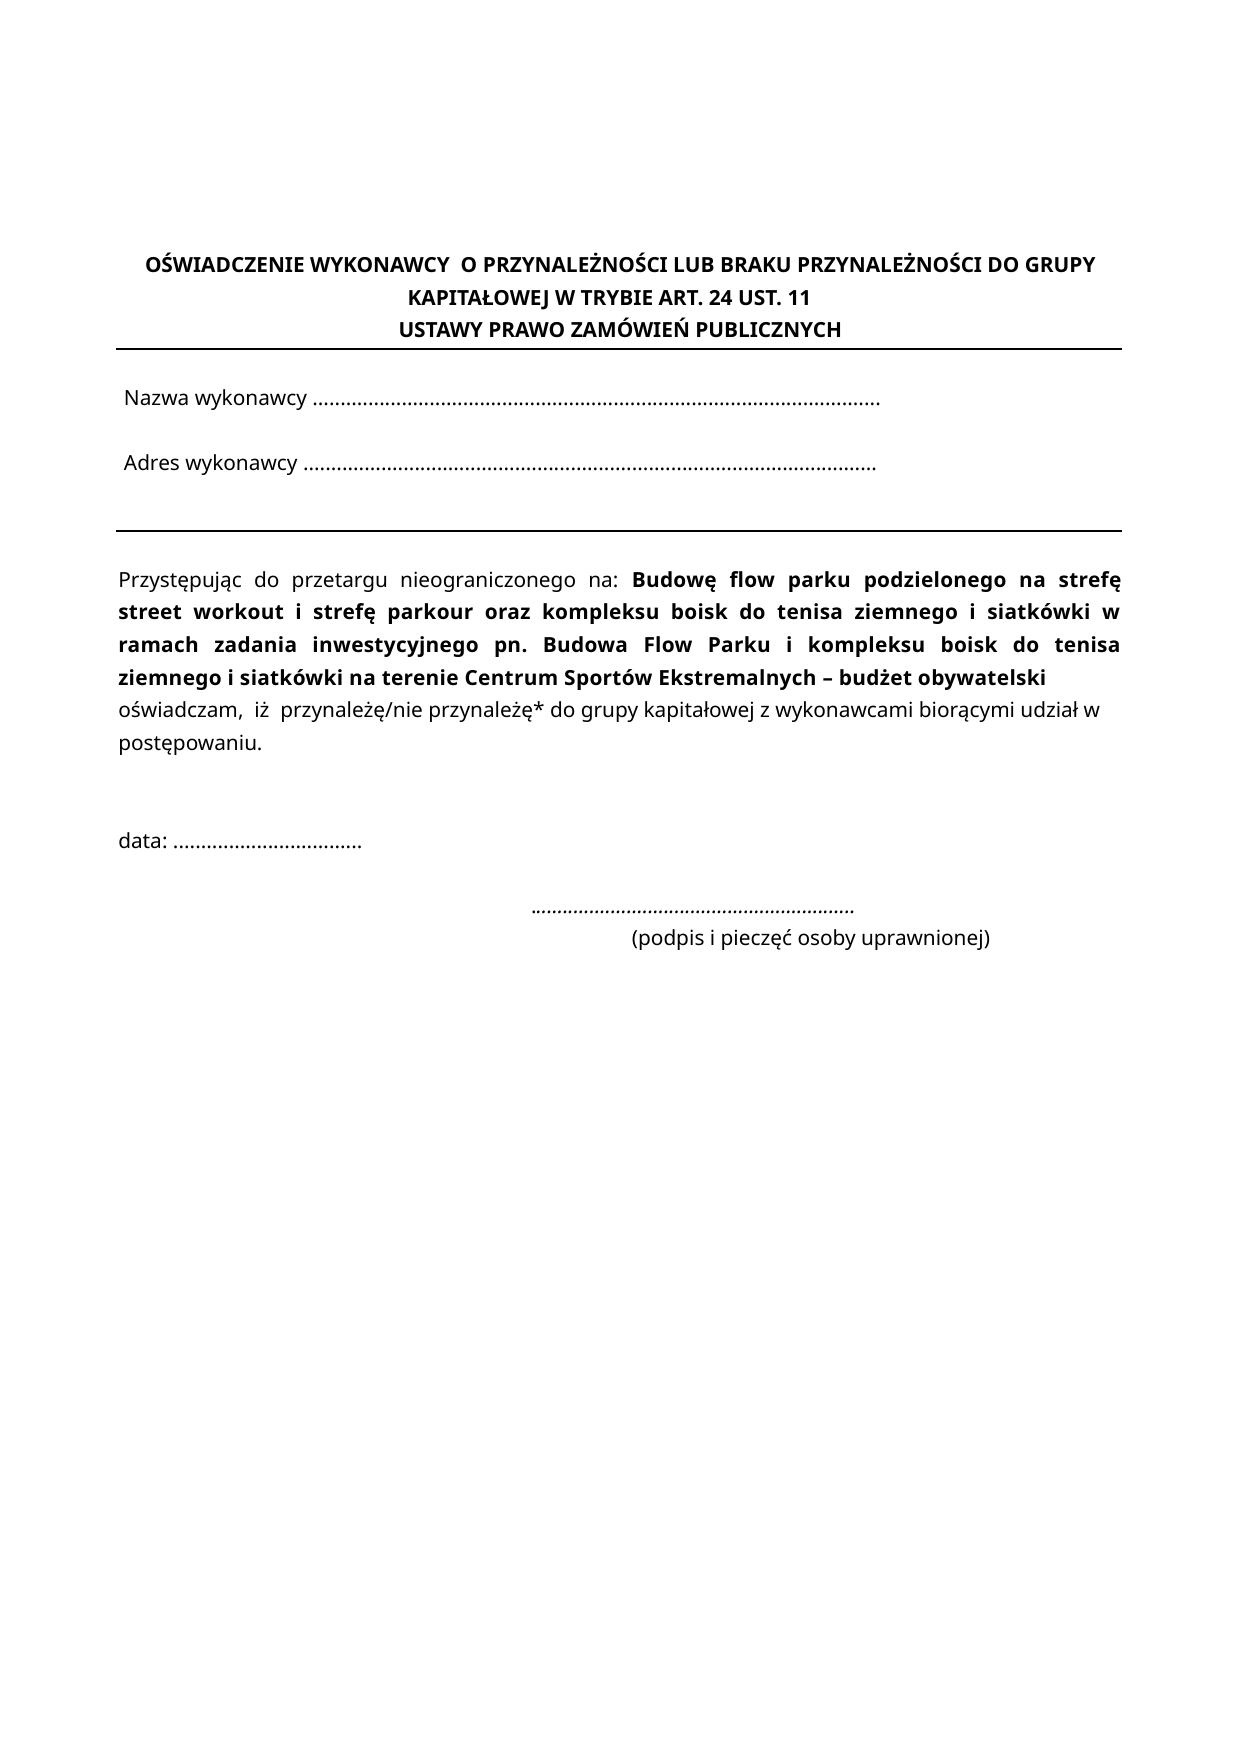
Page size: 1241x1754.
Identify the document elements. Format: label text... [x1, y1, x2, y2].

table_header Nazwa wykonawcy ...................................................................................................... Adres wykonawcy ....................................................................................................... [116, 350, 1122, 530]
text oświadczam, iż przynależę/nie przynależę* do grupy kapitałowej z wykonawcami biorącymi udział w postępowaniu. [118, 695, 1122, 756]
text data: .................................. [118, 826, 1122, 854]
text ............................................................. [118, 891, 1122, 919]
text Przystępując do przetargu nieograniczonego na: Budowę flow parku podzielonego na strefę street workout i strefę parkour oraz kompleksu boisk do tenisa ziemnego i siatkówki w ramach zadania inwestycyjnego pn. Budowa Flow Parku i kompleksu boisk do tenisa ziemnego i siatkówki na terenie Centrum Sportów Ekstremalnych – budżet obywatelski [118, 565, 1122, 691]
text OŚWIADCZENIE WYKONAWCY O PRZYNALEŻNOŚCI LUB BRAKU PRZYNALEŻNOŚCI DO GRUPY KAPITAŁOWEJ W TRYBIE ART. 24 UST. 11 [118, 250, 1122, 311]
text (podpis i pieczęć osoby uprawnionej) [118, 923, 1122, 952]
text USTAWY PRAWO ZAMÓWIEŃ PUBLICZNYCH [118, 315, 1122, 344]
